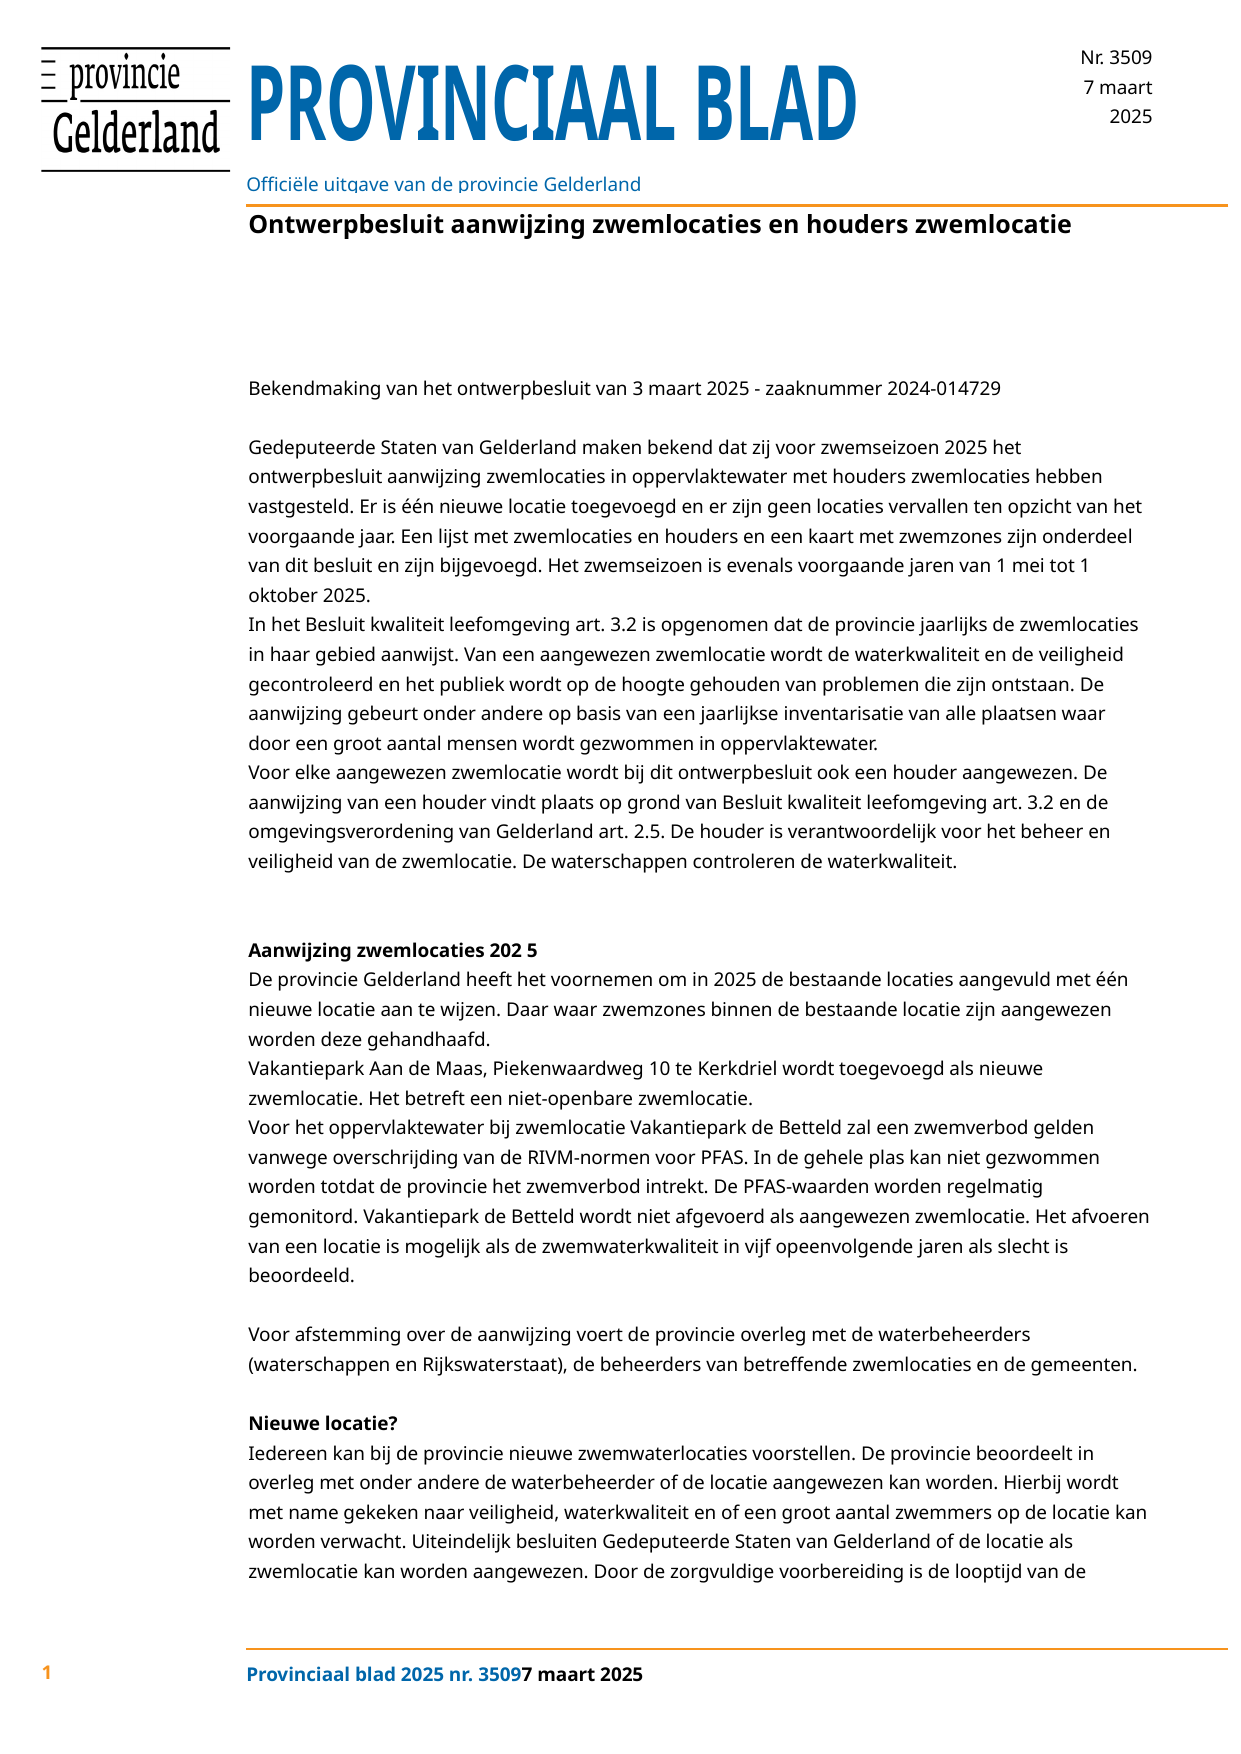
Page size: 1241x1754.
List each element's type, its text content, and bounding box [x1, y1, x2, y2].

text Voor elke aangewezen zwemlocatie wordt bij dit ontwerpbesluit ook een houder aangewezen. De aanwijzing van een houder vindt plaats op grond van Besluit kwaliteit leefomgeving art. 3.2 en de omgevingsverordening van Gelderland art. 2.5. De houder is verantwoordelijk voor het beheer en veiligheid van de zwemlocatie. De waterschappen controleren de waterkwaliteit. [248, 759, 1152, 874]
text Voor het oppervlaktewater bij zwemlocatie Vakantiepark de Betteld zal een zwemverbod gelden vanwege overschrijding van de RIVM-normen voor PFAS. In de gehele plas kan niet gezwommen worden totdat de provincie het zwemverbod intrekt. De PFAS-waarden worden regelmatig gemonitord. Vakantiepark de Betteld wordt niet afgevoerd als aangewezen zwemlocatie. Het afvoeren van een locatie is mogelijk als de zwemwaterkwaliteit in vijf opeenvolgende jaren als slecht is beoordeeld. [248, 1114, 1152, 1288]
text Aanwijzing zwemlocaties 202 5 [248, 937, 1152, 963]
text Voor afstemming over de aanwijzing voert de provincie overleg met de waterbeheerders (waterschappen en Rijkswaterstaat), de beheerders van betreffende zwemlocaties en de gemeenten. [248, 1322, 1152, 1377]
text Gedeputeerde Staten van Gelderland maken bekend dat zij voor zwemseizoen 2025 het ontwerpbesluit aanwijzing zwemlocaties in oppervlaktewater met houders zwemlocaties hebben vastgesteld. Er is één nieuwe locatie toegevoegd en er zijn geen locaties vervallen ten opzicht van het voorgaande jaar. Een lijst met zwemlocaties en houders en een kaart met zwemzones zijn onderdeel van dit besluit en zijn bijgevoegd. Het zwemseizoen is evenals voorgaande jaren van 1 mei tot 1 oktober 2025. [248, 434, 1152, 608]
text Bekendmaking van het ontwerpbesluit van 3 maart 2025 - zaaknummer 2024-014729 [248, 375, 1152, 401]
text Iedereen kan bij de provincie nieuwe zwemwaterlocaties voorstellen. De provincie beoordeelt in overleg met onder andere de waterbeheerder of de locatie aangewezen kan worden. Hierbij wordt met name gekeken naar veiligheid, waterkwaliteit en of een groot aantal zwemmers op de locatie kan worden verwacht. Uiteindelijk besluiten Gedeputeerde Staten van Gelderland of de locatie als zwemlocatie kan worden aangewezen. Door de zorgvuldige voorbereiding is de looptijd van de [248, 1440, 1152, 1584]
text Ontwerpbesluit aanwijzing zwemlocaties en houders zwemlocatie [248, 207, 1152, 241]
text In het Besluit kwaliteit leefomgeving art. 3.2 is opgenomen dat de provincie jaarlijks de zwemlocaties in haar gebied aanwijst. Van een aangewezen zwemlocatie wordt de waterkwaliteit en de veiligheid gecontroleerd en het publiek wordt op de hoogte gehouden van problemen die zijn ontstaan. De aanwijzing gebeurt onder andere op basis van een jaarlijkse inventarisatie van alle plaatsen waar door een groot aantal mensen wordt gezwommen in oppervlaktewater. [248, 612, 1152, 756]
text Nieuwe locatie? [248, 1410, 1152, 1436]
text Vakantiepark Aan de Maas, Piekenwaardweg 10 te Kerkdriel wordt toegevoegd als nieuwe zwemlocatie. Het betreft een niet-openbare zwemlocatie. [248, 1055, 1152, 1111]
text De provincie Gelderland heeft het voornemen om in 2025 de bestaande locaties aangevuld met één nieuwe locatie aan te wijzen. Daar waar zwemzones binnen de bestaande locatie zijn aangewezen worden deze gehandhaafd. [248, 967, 1152, 1051]
picture [41, 47, 231, 172]
